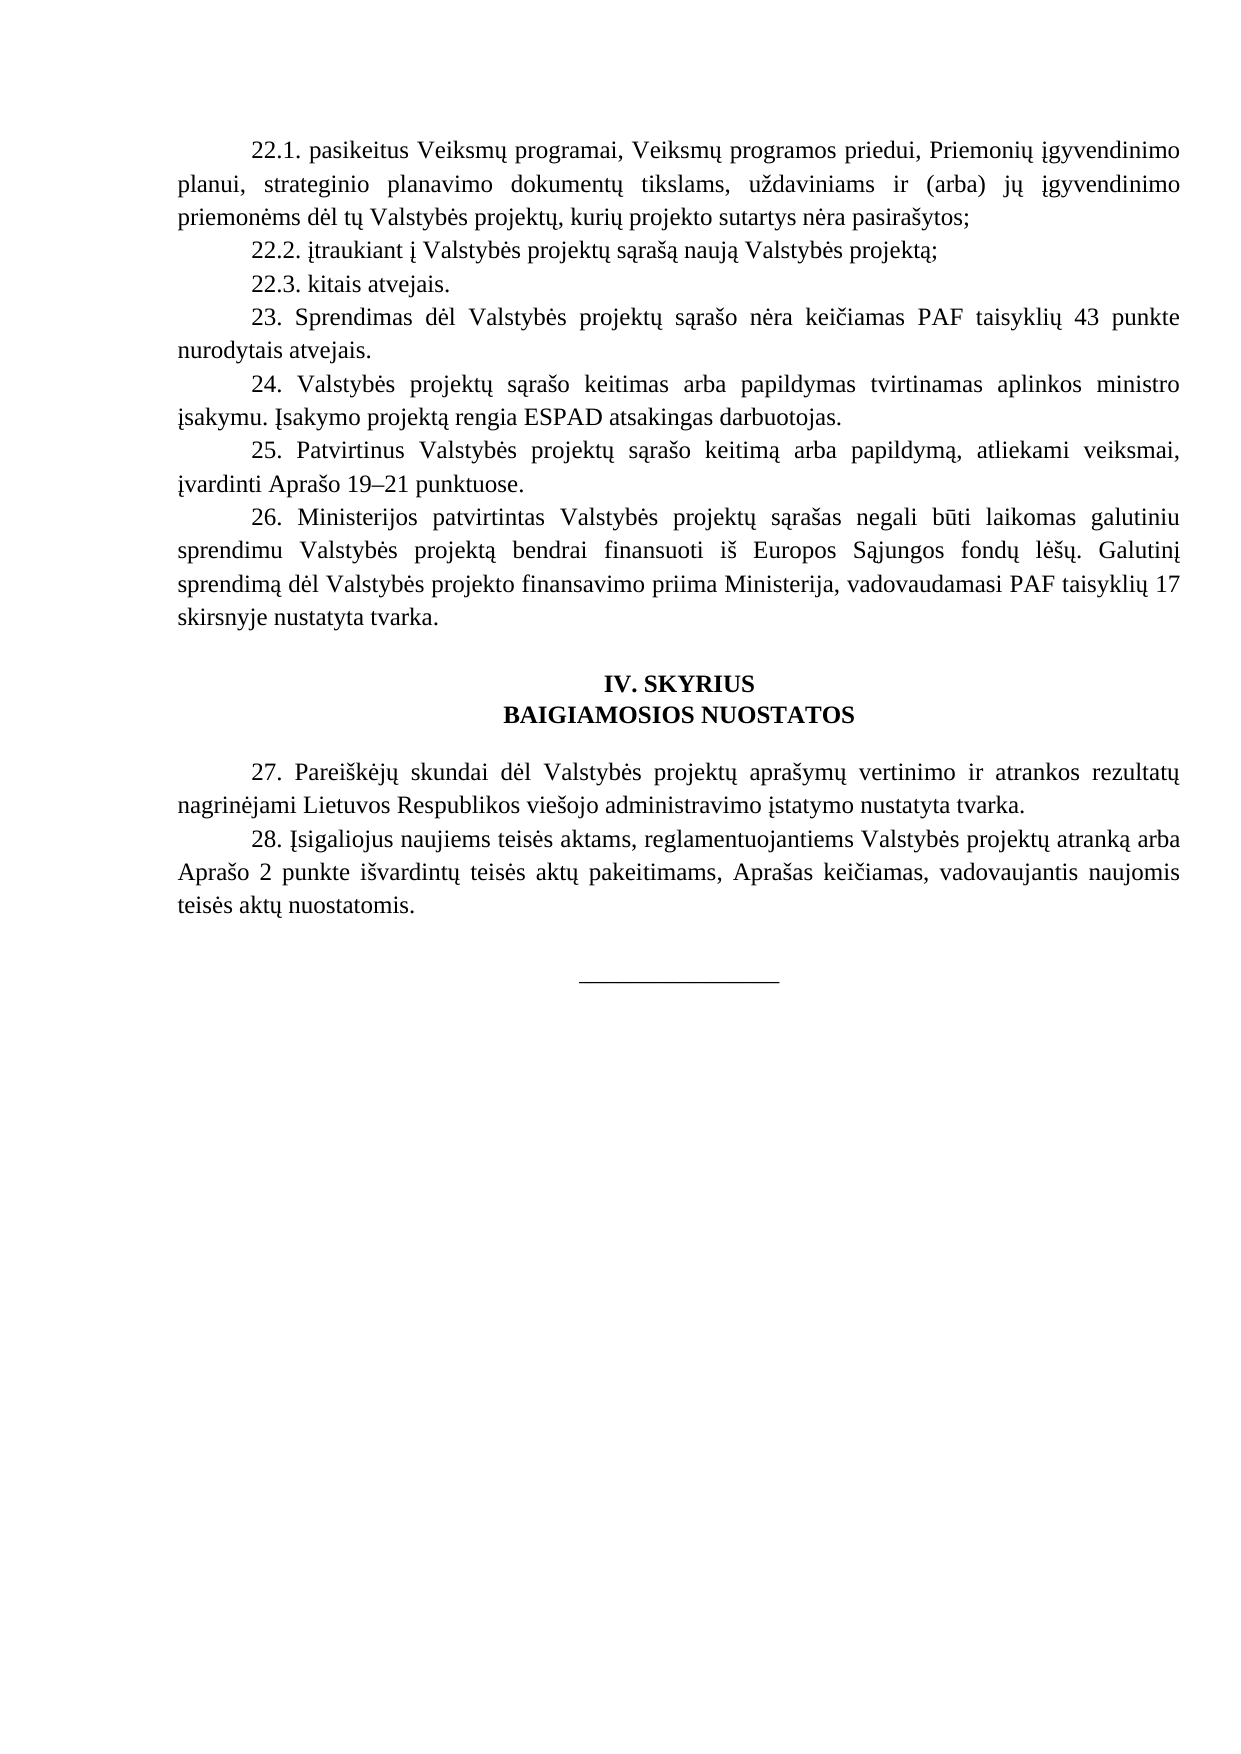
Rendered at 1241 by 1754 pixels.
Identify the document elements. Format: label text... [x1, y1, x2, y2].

text 26. Ministerijos patvirtintas Valstybės projektų sąrašas negali būti laikomas galutiniu sprendimu Valstybės projektą bendrai finansuoti iš Europos Sąjungos fondų lėšų. Galutinį sprendimą dėl Valstybės projekto finansavimo priima Ministerija, vadovaudamasi PAF taisyklių 17 skirsnyje nustatyta tvarka. [177, 502, 1181, 631]
text BAIGIAMOSIOS NUOSTATOS [177, 700, 1181, 728]
text 27. Pareiškėjų skundai dėl Valstybės projektų aprašymų vertinimo ir atrankos rezultatų nagrinėjami Lietuvos Respublikos viešojo administravimo įstatymo nustatyta tvarka. [177, 757, 1181, 819]
text 23. Sprendimas dėl Valstybės projektų sąrašo nėra keičiamas PAF taisyklių 43 punkte nurodytais atvejais. [177, 302, 1181, 364]
text IV. SKYRIUS [177, 669, 1181, 697]
text 24. Valstybės projektų sąrašo keitimas arba papildymas tvirtinamas aplinkos ministro įsakymu. Įsakymo projektą rengia ESPAD atsakingas darbuotojas. [177, 369, 1181, 431]
text 22.3. kitais atvejais. [177, 269, 1181, 297]
text ________________ [177, 957, 1181, 986]
text 28. Įsigaliojus naujiems teisės aktams, reglamentuojantiems Valstybės projektų atranką arba Aprašo 2 punkte išvardintų teisės aktų pakeitimams, Aprašas keičiamas, vadovaujantis naujomis teisės aktų nuostatomis. [177, 824, 1181, 919]
text 22.1. pasikeitus Veiksmų programai, Veiksmų programos priedui, Priemonių įgyvendinimo planui, strateginio planavimo dokumentų tikslams, uždaviniams ir (arba) jų įgyvendinimo priemonėms dėl tų Valstybės projektų, kurių projekto sutartys nėra pasirašytos; [177, 135, 1181, 231]
text 22.2. įtraukiant į Valstybės projektų sąrašą naują Valstybės projektą; [177, 235, 1181, 264]
text 25. Patvirtinus Valstybės projektų sąrašo keitimą arba papildymą, atliekami veiksmai, įvardinti Aprašo 19–21 punktuose. [177, 435, 1181, 497]
